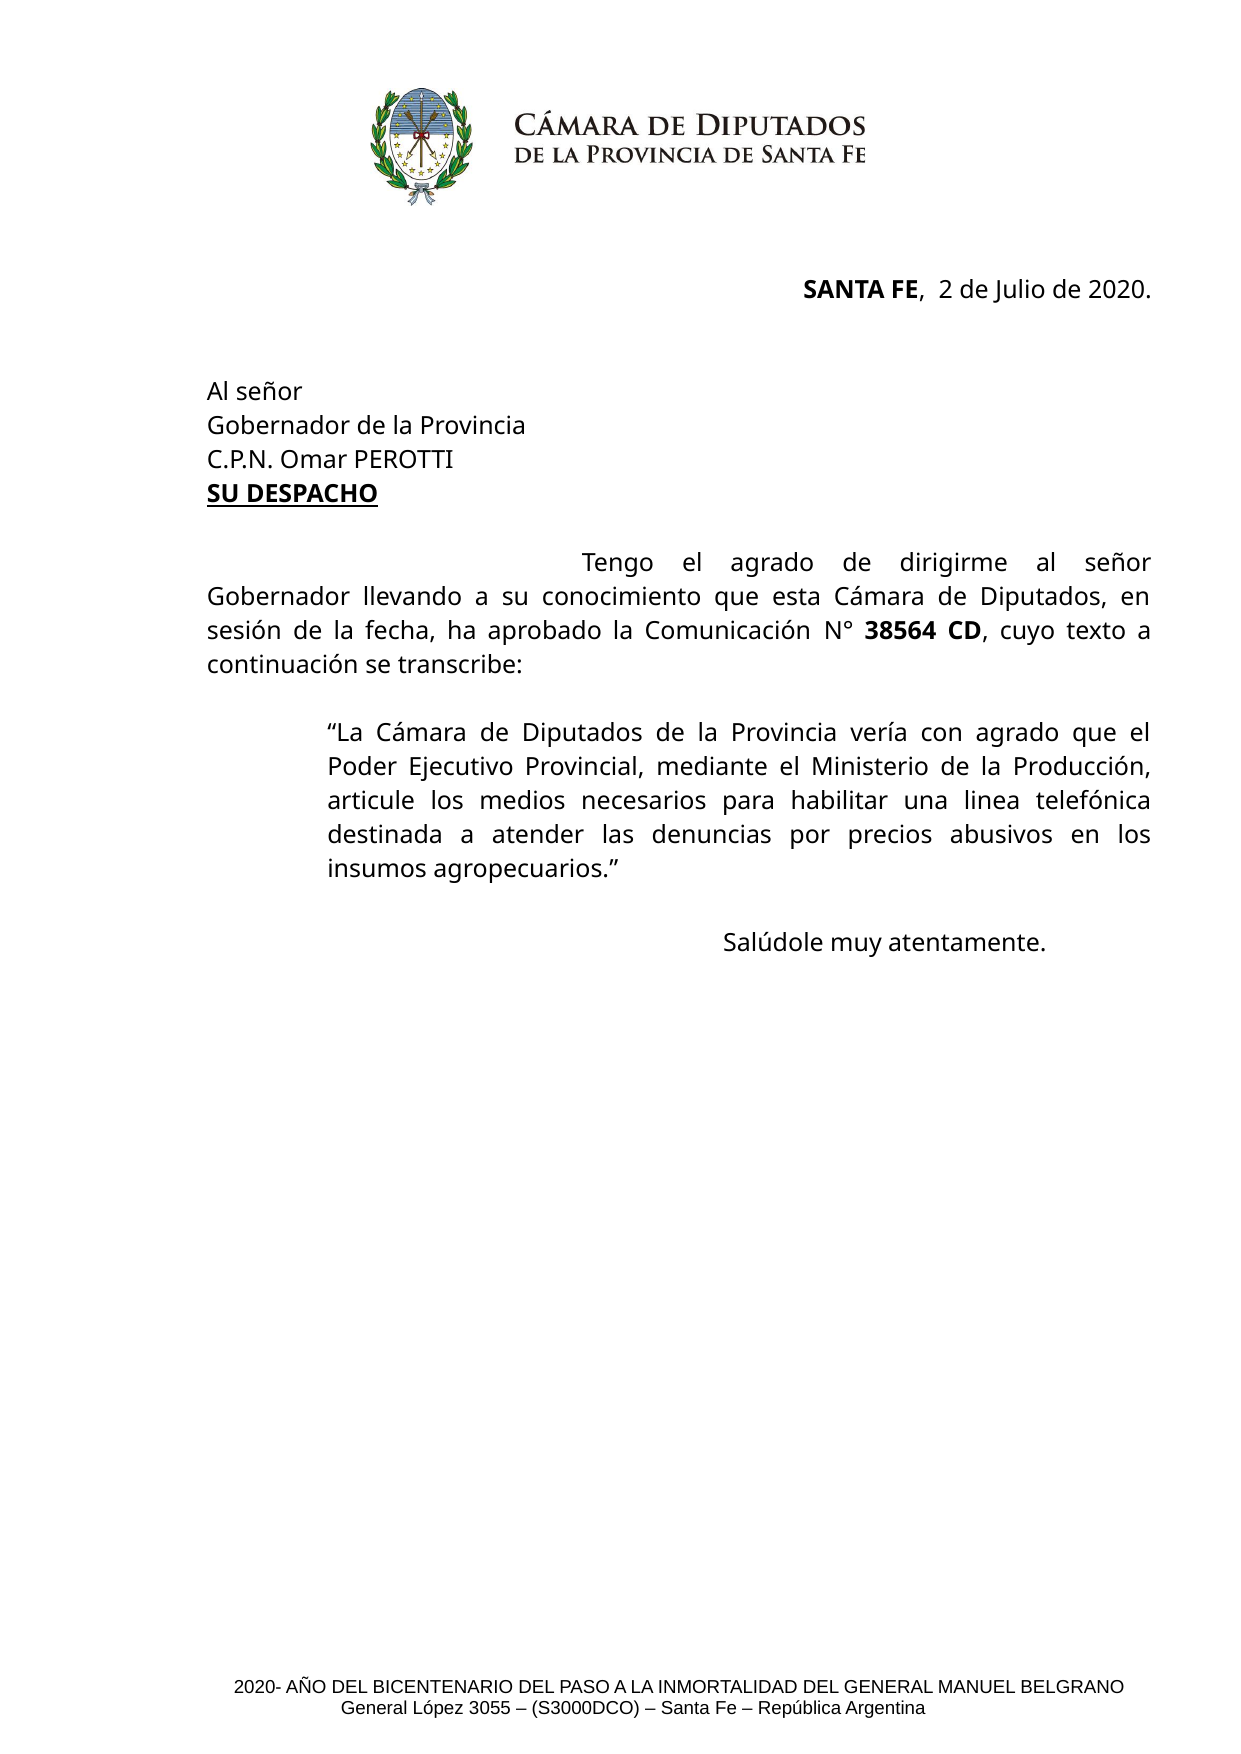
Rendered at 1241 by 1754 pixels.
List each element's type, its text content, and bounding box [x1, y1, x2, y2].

text Tengo el agrado de dirigirme al señor Gobernador llevando a su conocimiento que esta Cámara de Diputados, en sesión de la fecha, ha aprobado la Comunicación N° 38564 CD, cuyo texto a continuación se transcribe: [207, 544, 1152, 680]
text Al señor [207, 374, 1152, 408]
text Salúdole muy atentamente. [649, 925, 1152, 959]
picture [370, 88, 866, 210]
text SU DESPACHO [207, 476, 1152, 510]
text Gobernador de la Provincia [207, 408, 1152, 442]
text “La Cámara de Diputados de la Provincia vería con agrado que el Poder Ejecutivo Provincial, mediante el Ministerio de la Producción, articule los medios necesarios para habilitar una linea telefónica destinada a atender las denuncias por precios abusivos en los insumos agropecuarios.” [327, 714, 1152, 885]
text SANTA FE, 2 de Julio de 2020. [207, 272, 1152, 306]
text C.P.N. Omar PEROTTI [207, 442, 1152, 476]
